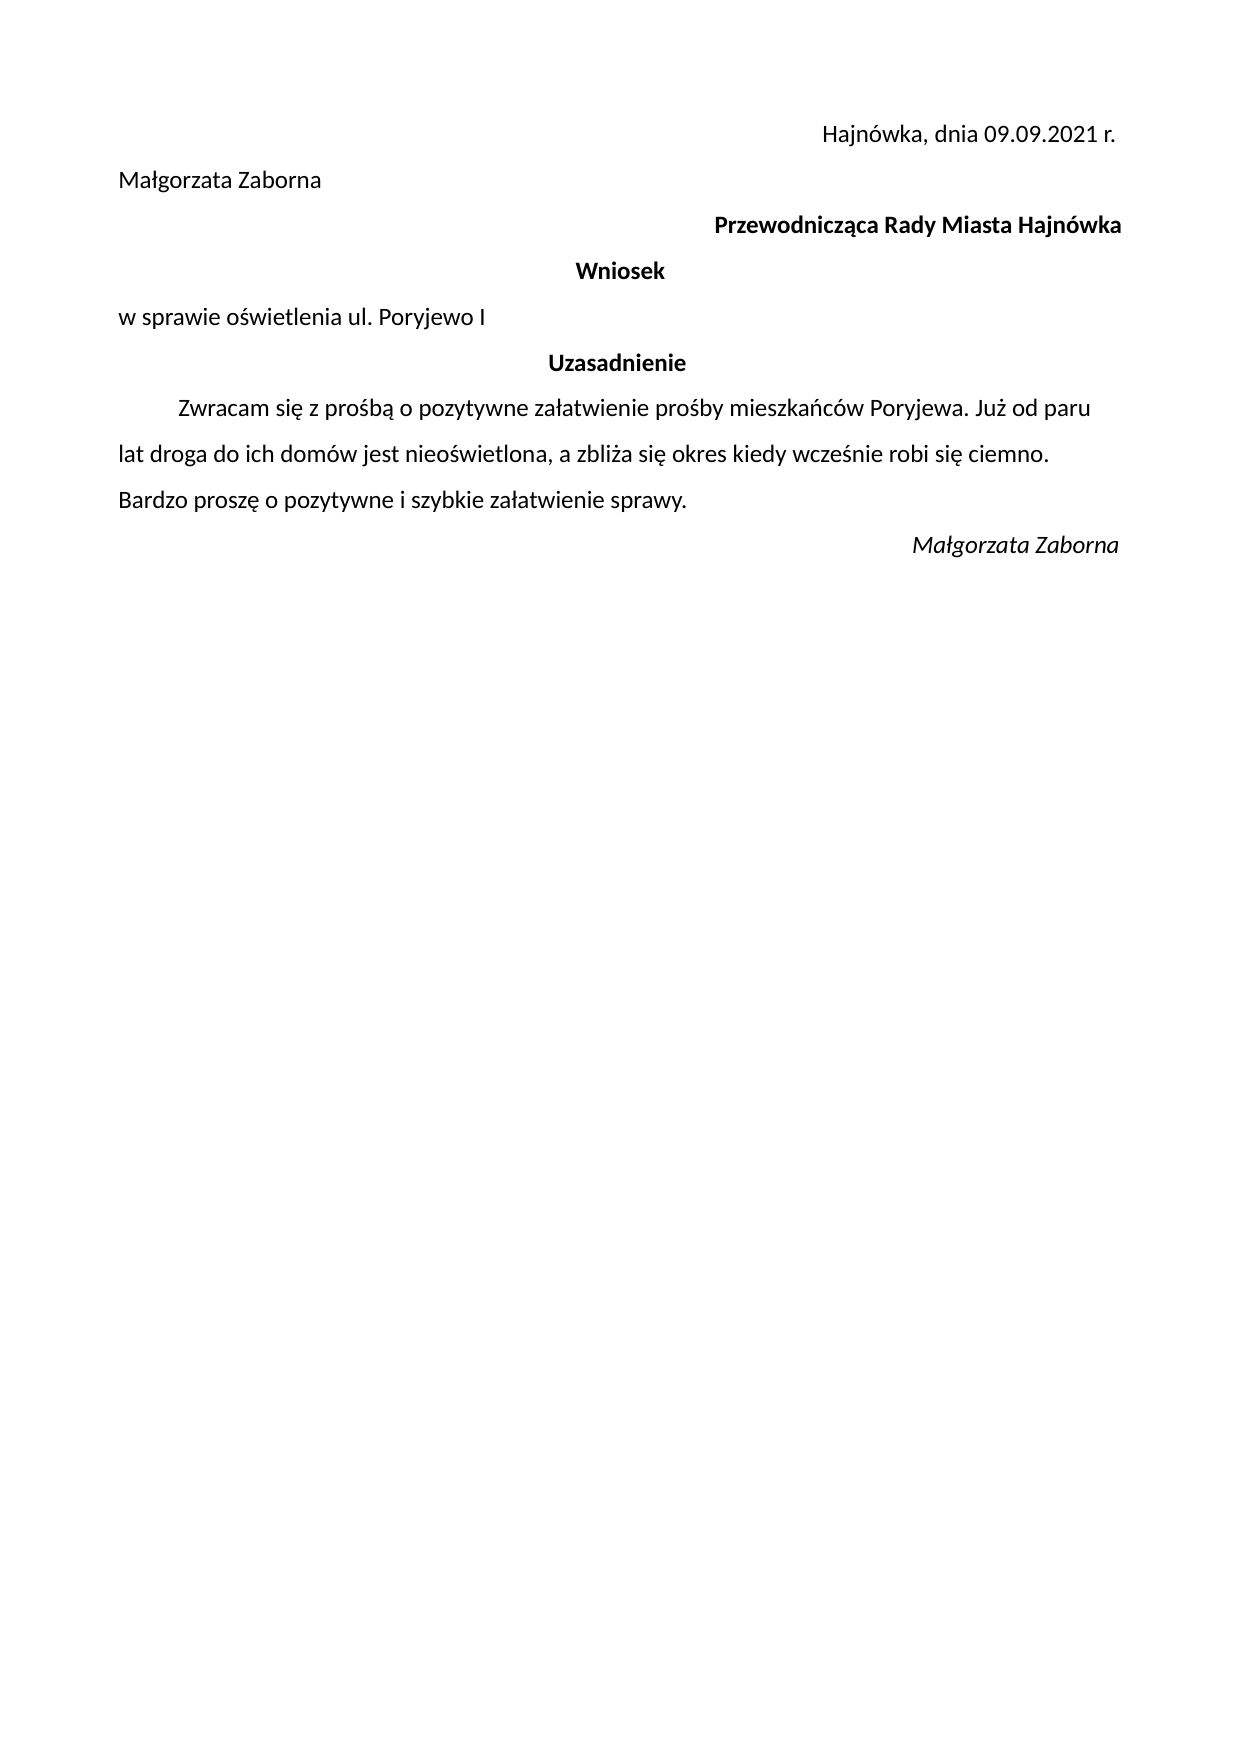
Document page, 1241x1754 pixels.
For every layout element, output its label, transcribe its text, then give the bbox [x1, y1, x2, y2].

text Przewodnicząca Rady Miasta Hajnówka [118, 209, 1122, 240]
text Małgorzata Zaborna [118, 164, 1122, 194]
text Małgorzata Zaborna [118, 530, 1122, 560]
text Hajnówka, dnia 09.09.2021 r. [118, 118, 1122, 149]
text w sprawie oświetlenia ul. Poryjewo I [118, 301, 1122, 332]
text Uzasadnienie [118, 347, 1122, 377]
text Wniosek [118, 255, 1122, 286]
text Zwracam się z prośbą o pozytywne załatwienie prośby mieszkańców Poryjewa. Już od paru lat droga do ich domów jest nieoświetlona, a zbliża się okres kiedy wcześnie robi się ciemno. Bardzo proszę o pozytywne i szybkie załatwienie sprawy. [118, 392, 1122, 514]
